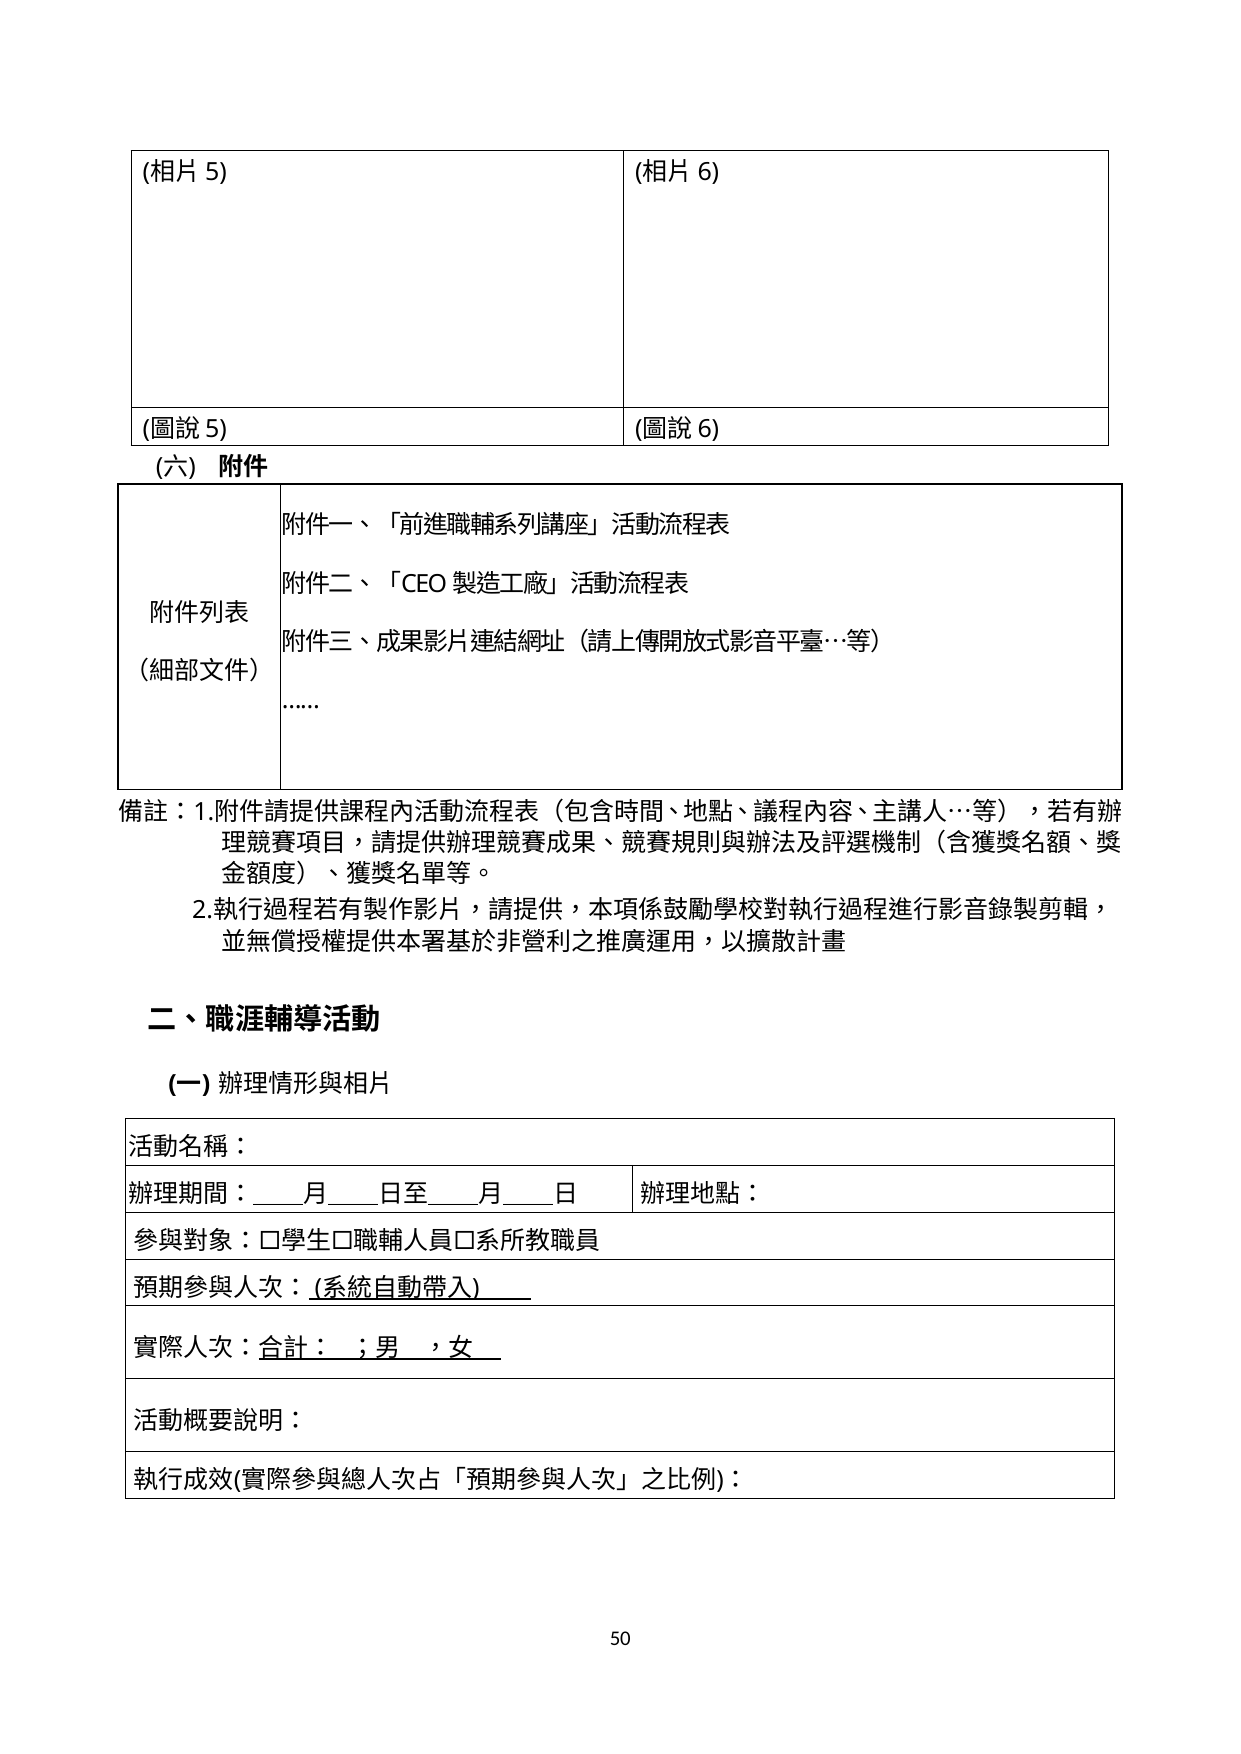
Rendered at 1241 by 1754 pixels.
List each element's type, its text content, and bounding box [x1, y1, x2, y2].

table_cell 預期參與人次： (系統自動帶入) [126, 1260, 1114, 1305]
table_header 附件一、「前進職輔系列講座」活動流程表 附件二、「CEO製造工廠」活動流程表 附件三、成果影片連結網址（請上傳開放式影音平臺…等） …… [281, 485, 1121, 789]
list 附件 [156, 446, 1122, 483]
table_header 活動名稱： [126, 1119, 1114, 1165]
text 二、職涯輔導活動 [118, 993, 1122, 1039]
table_cell 辦理期間：＿＿月＿＿日至＿＿月＿＿日 [126, 1166, 632, 1212]
text 備註：1.附件請提供課程內活動流程表（包含時間、地點、議程內容、主講人…等），若有辦理競賽項目，請提供辦理競賽成果、競賽規則與辦法及評選機制（含獲獎名額、獎金額度）、獲獎名單等。 [118, 795, 1122, 889]
text 2.執行過程若有製作影片，請提供，本項係鼓勵學校對執行過程進行影音錄製剪輯，並無償授權提供本署基於非營利之推廣運用，以擴散計畫 [192, 894, 1122, 956]
table_header 附件列表 （細部文件） [119, 485, 280, 789]
table_cell (圖說5) [132, 408, 623, 444]
table_cell 執行成效(實際參與總人次占「預期參與人次」之比例)： [126, 1452, 1114, 1498]
table_cell (相片5) [132, 151, 623, 407]
table_cell 參與對象：學生職輔人員系所教職員 [126, 1213, 1114, 1258]
table_cell 實際人次：合計： ；男 ，女 [126, 1306, 1114, 1378]
table_cell (圖說6) [624, 408, 1108, 444]
list 辦理情形與相片 [168, 1064, 1122, 1100]
table_cell 辦理地點： [633, 1166, 1114, 1212]
table_cell 活動概要說明： [126, 1379, 1114, 1451]
table_cell (相片6) [624, 151, 1108, 407]
